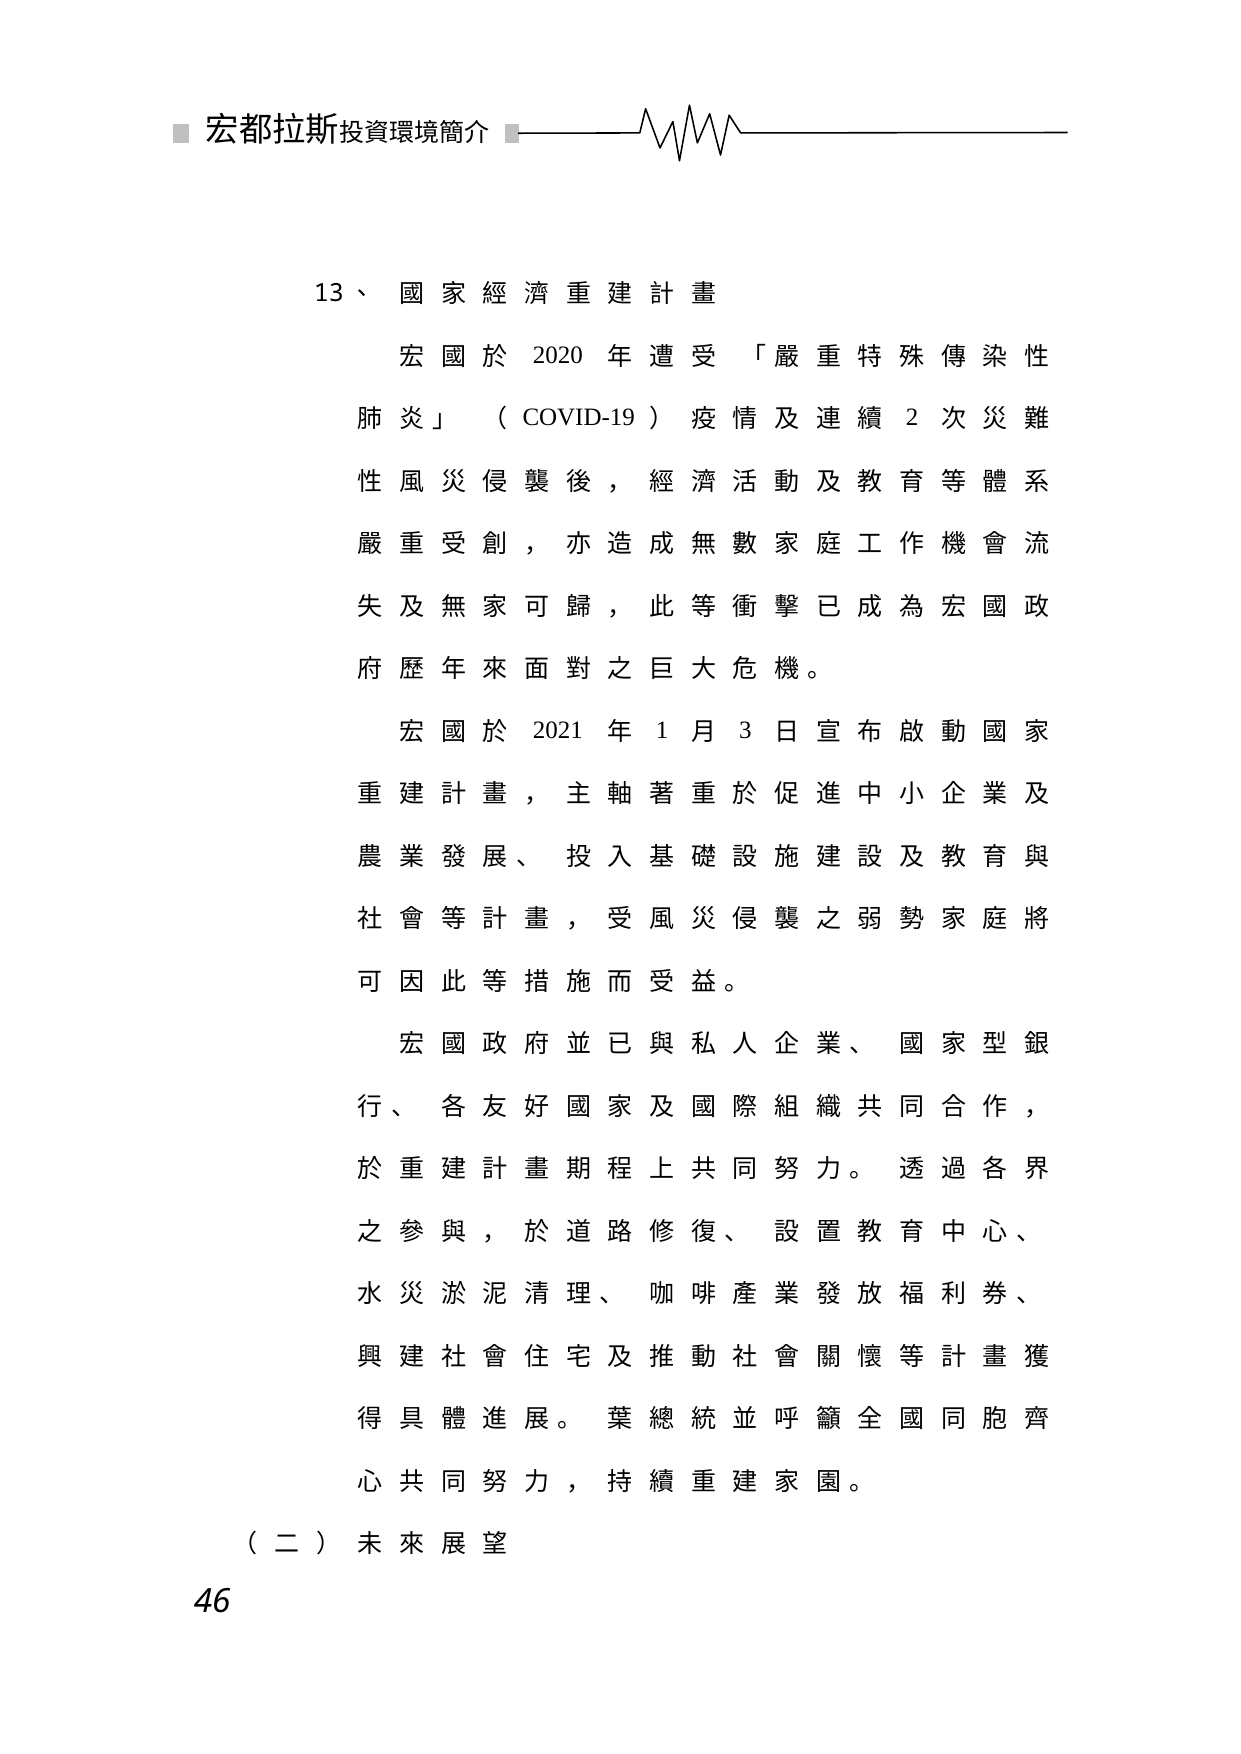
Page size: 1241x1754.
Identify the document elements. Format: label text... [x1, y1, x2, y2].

text 宏國於2020年遭受「嚴重特殊傳染性肺炎」（COVID-19）疫情及連續2次災難性風災侵襲後，經濟活動及教育等體系嚴重受創，亦造成無數家庭工作機會流失及無家可歸，此等衝擊已成為宏國政府歷年來面對之巨大危機。 [330, 313, 1058, 688]
text 宏國於2021年1月3日宣布啟動國家重建計畫，主軸著重於促進中小企業及農業發展、投入基礎設施建設及教育與社會等計畫，受風災侵襲之弱勢家庭將可因此等措施而受益。 [330, 688, 1058, 1000]
text 宏國政府並已與私人企業、國家型銀行、各友好國家及國際組織共同合作，於重建計畫期程上共同努力。透過各界之參與，於道路修復、設置教育中心、水災淤泥清理、咖啡產業發放福利券、興建社會住宅及推動社會關懷等計畫獲得具體進展。葉總統並呼籲全國同胞齊心共同努力，持續重建家園。 [330, 1000, 1058, 1500]
text （二）未來展望 [207, 1500, 1058, 1563]
text 13、國家經濟重建計畫 [281, 250, 1058, 313]
